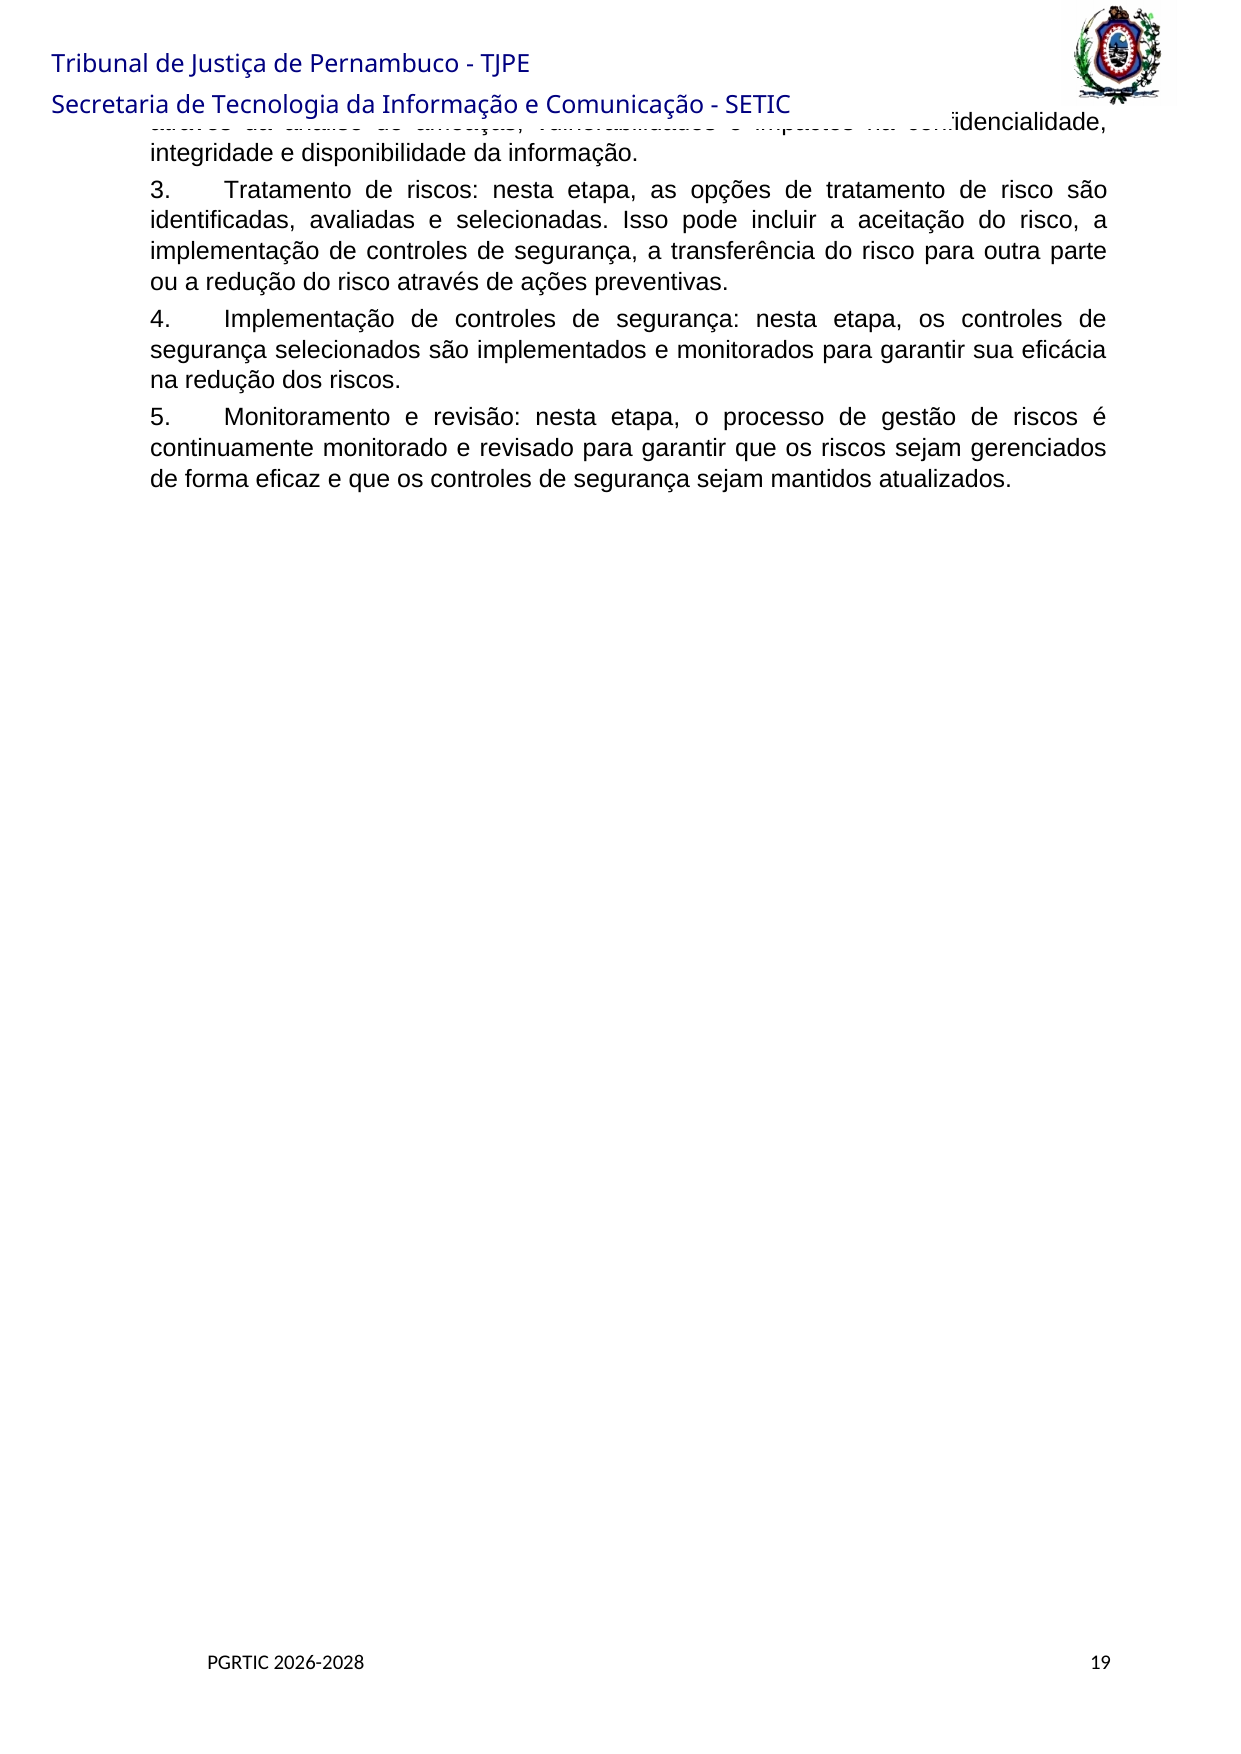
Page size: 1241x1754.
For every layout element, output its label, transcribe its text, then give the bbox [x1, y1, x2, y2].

list Monitoramento e revisão: nesta etapa, o processo de gestão de riscos é continuamente monitorado e revisado para garantir que os riscos sejam gerenciados de forma eficaz e que os controles de segurança sejam mantidos atualizados. [150, 402, 1108, 493]
list Tratamento de riscos: nesta etapa, as opções de tratamento de risco são identificadas, avaliadas e selecionadas. Isso pode incluir a aceitação do risco, a implementação de controles de segurança, a transferência do risco para outra parte ou a redução do risco através de ações preventivas. [150, 175, 1108, 296]
list Avaliação de riscos: nesta etapa, os riscos potenciais são identificados e avaliados em termos de probabilidade de ocorrência e impacto potencial. Isso é feito através da análise de ameaças, vulnerabilidades e impactos na confidencialidade, integridade e disponibilidade da informação. [150, 104, 1108, 167]
list Implementação de controles de segurança: nesta etapa, os controles de segurança selecionados são implementados e monitorados para garantir sua eficácia na redução dos riscos. [150, 304, 1108, 394]
